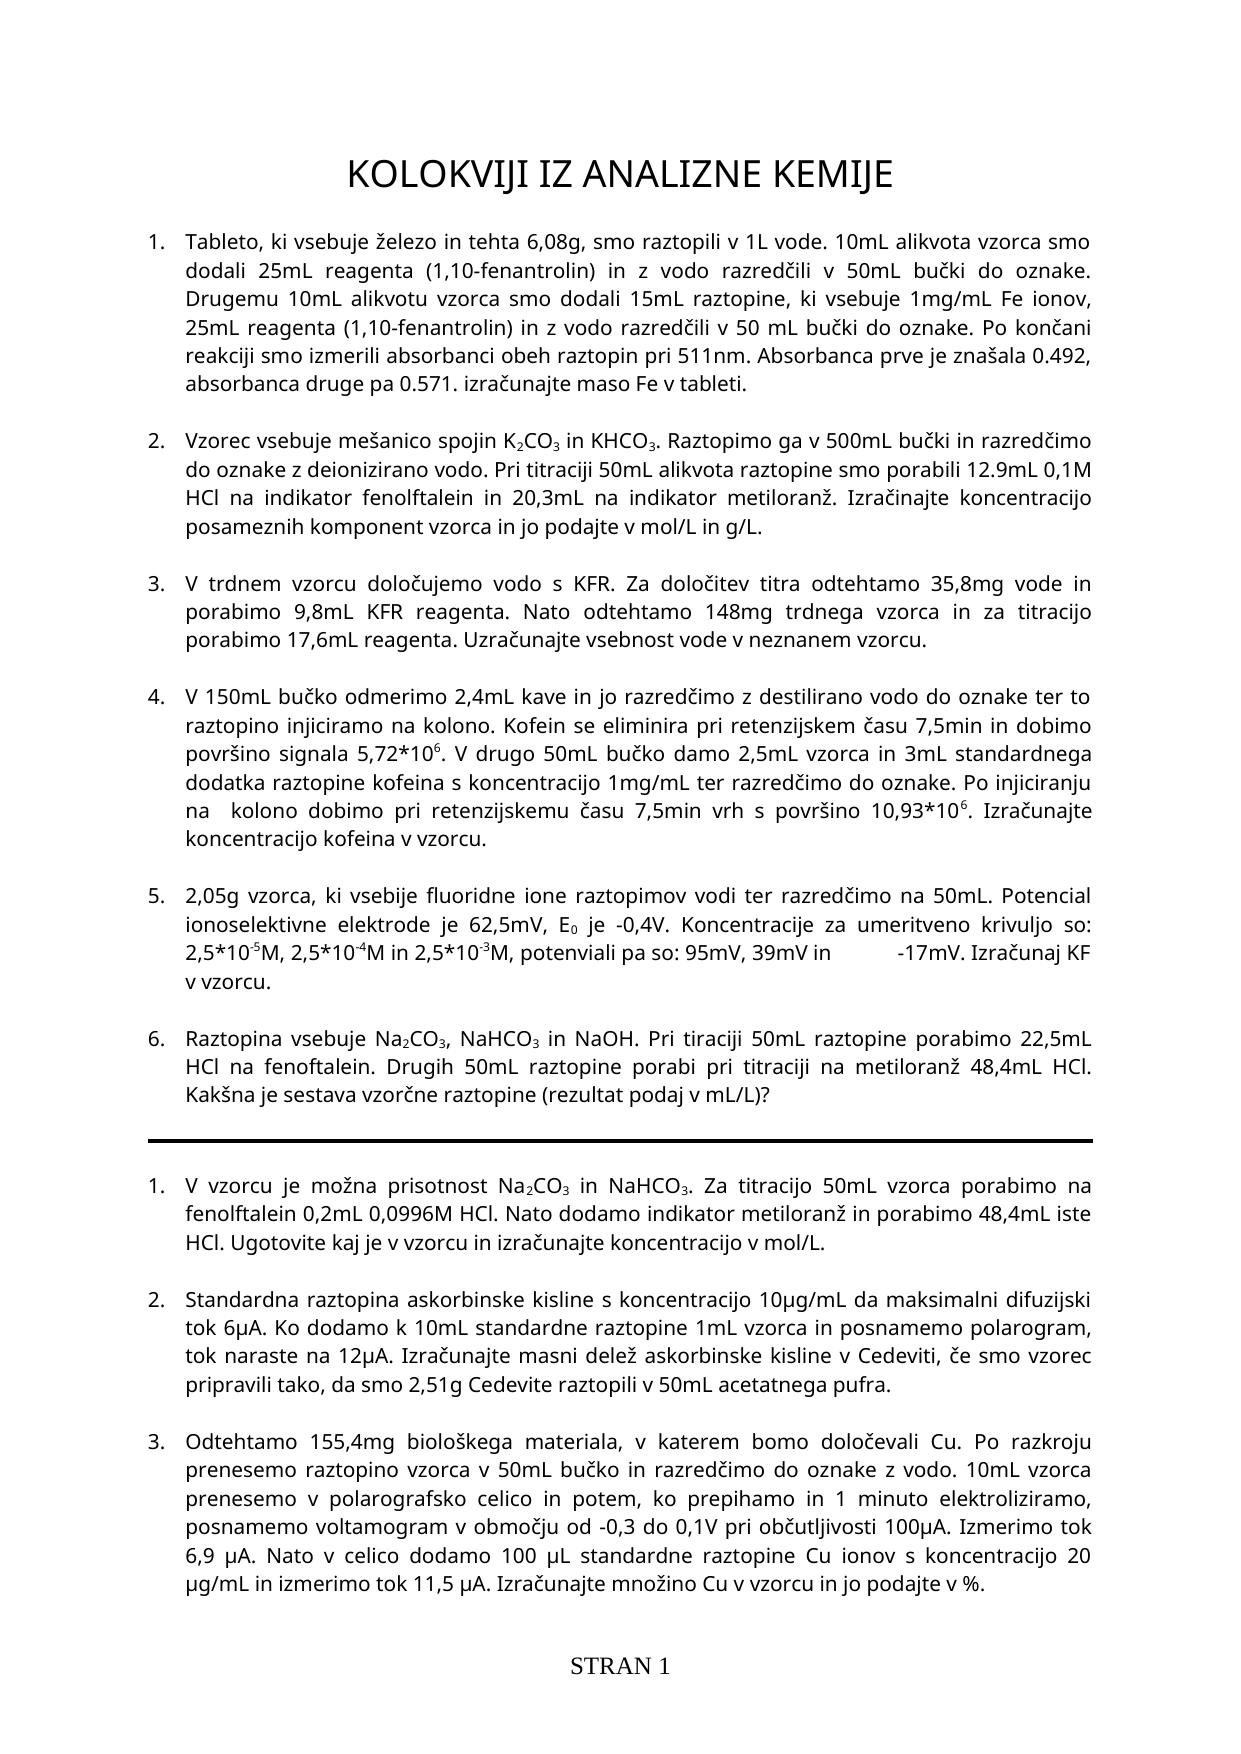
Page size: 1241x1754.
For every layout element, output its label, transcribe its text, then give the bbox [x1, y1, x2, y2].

list Tableto, ki vsebuje železo in tehta 6,08g, smo raztopili v 1L vode. 10mL alikvota vzorca smo dodali 25mL reagenta (1,10-fenantrolin) in z vodo razredčili v 50mL bučki do oznake. Drugemu 10mL alikvotu vzorca smo dodali 15mL raztopine, ki vsebuje 1mg/mL Fe ionov, 25mL reagenta (1,10-fenantrolin) in z vodo razredčili v 50 mL bučki do oznake. Po končani reakciji smo izmerili absorbanci obeh raztopin pri 511nm. Absorbanca prve je znašala 0.492, absorbanca druge pa 0.571. izračunajte maso Fe v tableti. [148, 227, 1093, 398]
list Raztopina vsebuje Na2CO3, NaHCO3 in NaOH. Pri tiraciji 50mL raztopine porabimo 22,5mL HCl na fenoftalein. Drugih 50mL raztopine porabi pri titraciji na metiloranž 48,4mL HCl. Kakšna je sestava vzorčne raztopine (rezultat podaj v mL/L)? [148, 1024, 1093, 1109]
list V trdnem vzorcu določujemo vodo s KFR. Za določitev titra odtehtamo 35,8mg vode in porabimo 9,8mL KFR reagenta. Nato odtehtamo 148mg trdnega vzorca in za titracijo porabimo 17,6mL reagenta. Uzračunajte vsebnost vode v neznanem vzorcu. [148, 569, 1093, 654]
list 2,05g vzorca, ki vsebije fluoridne ione raztopimov vodi ter razredčimo na 50mL. Potencial ionoselektivne elektrode je 62,5mV, E0 je -0,4V. Koncentracije za umeritveno krivuljo so: 2,5*10-5M, 2,5*10-4M in 2,5*10-3M, potenviali pa so: 95mV, 39mV in -17mV. Izračunaj KF v vzorcu. [148, 881, 1093, 995]
list V 150mL bučko odmerimo 2,4mL kave in jo razredčimo z destilirano vodo do oznake ter to raztopino injiciramo na kolono. Kofein se eliminira pri retenzijskem času 7,5min in dobimo površino signala 5,72*106. V drugo 50mL bučko damo 2,5mL vzorca in 3mL standardnega dodatka raztopine kofeina s koncentracijo 1mg/mL ter razredčimo do oznake. Po injiciranju na kolono dobimo pri retenzijskemu času 7,5min vrh s površino 10,93*106. Izračunajte koncentracijo kofeina v vzorcu. [148, 682, 1093, 853]
list Vzorec vsebuje mešanico spojin K2CO3 in KHCO3. Raztopimo ga v 500mL bučki in razredčimo do oznake z deionizirano vodo. Pri titraciji 50mL alikvota raztopine smo porabili 12.9mL 0,1M HCl na indikator fenolftalein in 20,3mL na indikator metiloranž. Izračinajte koncentracijo posameznih komponent vzorca in jo podajte v mol/L in g/L. [148, 426, 1093, 540]
list V vzorcu je možna prisotnost Na2CO3 in NaHCO3. Za titracijo 50mL vzorca porabimo na fenolftalein 0,2mL 0,0996M HCl. Nato dodamo indikator metiloranž in porabimo 48,4mL iste HCl. Ugotovite kaj je v vzorcu in izračunajte koncentracijo v mol/L. [148, 1171, 1093, 1256]
text KOLOKVIJI IZ ANALIZNE KEMIJE [148, 148, 1093, 199]
list Standardna raztopina askorbinske kisline s koncentracijo 10μg/mL da maksimalni difuzijski tok 6μA. Ko dodamo k 10mL standardne raztopine 1mL vzorca in posnamemo polarogram, tok naraste na 12μA. Izračunajte masni delež askorbinske kisline v Cedeviti, če smo vzorec pripravili tako, da smo 2,51g Cedevite raztopili v 50mL acetatnega pufra. [148, 1285, 1093, 1398]
list Odtehtamo 155,4mg biološkega materiala, v katerem bomo določevali Cu. Po razkroju prenesemo raztopino vzorca v 50mL bučko in razredčimo do oznake z vodo. 10mL vzorca prenesemo v polarografsko celico in potem, ko prepihamo in 1 minuto elektroliziramo, posnamemo voltamogram v območju od -0,3 do 0,1V pri občutljivosti 100μA. Izmerimo tok 6,9 μA. Nato v celico dodamo 100 μL standardne raztopine Cu ionov s koncentracijo 20 μg/mL in izmerimo tok 11,5 μA. Izračunajte množino Cu v vzorcu in jo podajte v %. [148, 1427, 1093, 1598]
